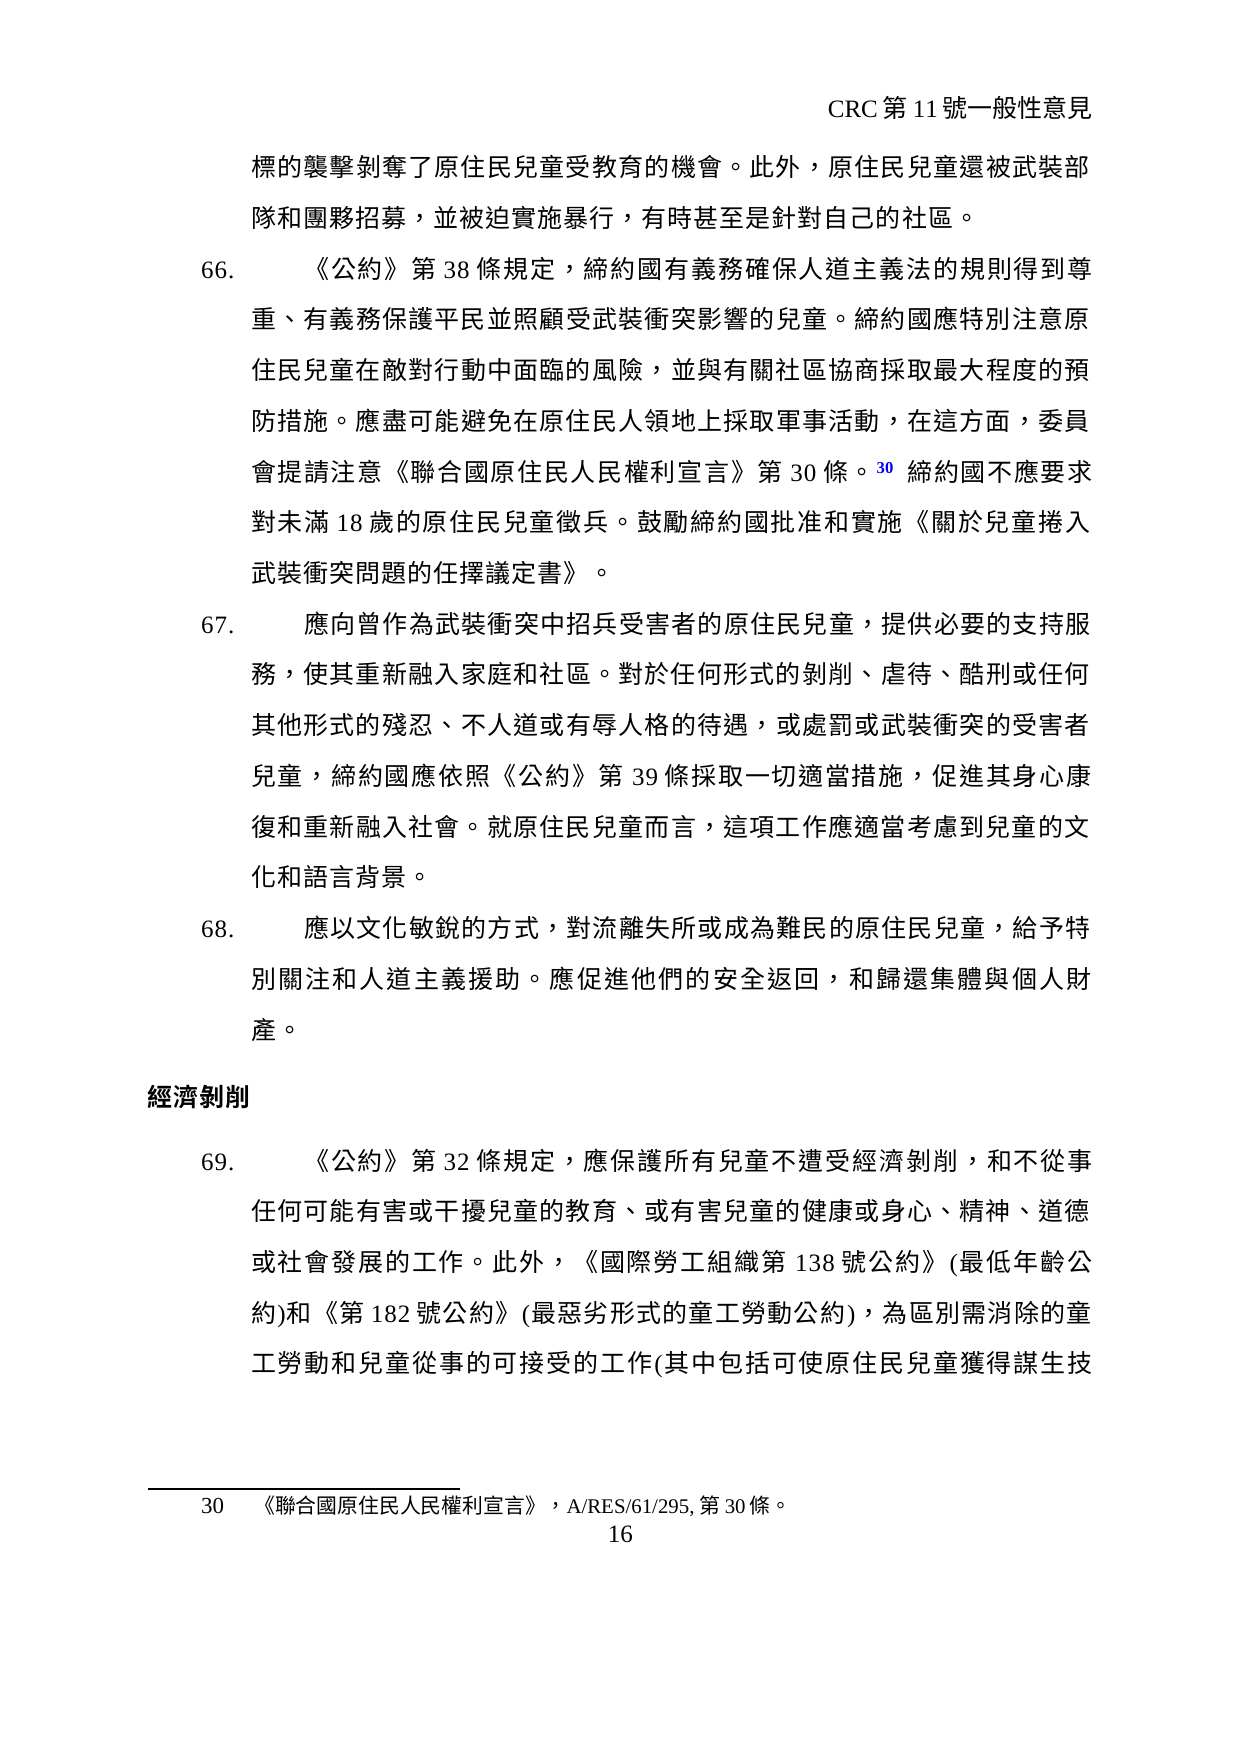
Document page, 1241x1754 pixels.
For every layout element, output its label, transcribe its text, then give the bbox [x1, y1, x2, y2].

list 《聯合國原住民人民權利宣言》，A/RES/61/295, 第30條。 [148, 1489, 1092, 1519]
list 標的襲擊剝奪了原住民兒童受教育的機會。此外，原住民兒童還被武裝部隊和團夥招募，並被迫實施暴行，有時甚至是針對自己的社區。 [201, 148, 1092, 235]
list 應向曾作為武裝衝突中招兵受害者的原住民兒童，提供必要的支持服務，使其重新融入家庭和社區。對於任何形式的剝削、虐待、酷刑或任何其他形式的殘忍、不人道或有辱人格的待遇，或處罰或武裝衝突的受害者兒童，締約國應依照《公約》第39條採取一切適當措施，促進其身心康復和重新融入社會。就原住民兒童而言，這項工作應適當考慮到兒童的文化和語言背景。 [201, 604, 1092, 894]
subtitle 經濟剝削 [148, 1078, 1092, 1114]
list 《公約》第32條規定，應保護所有兒童不遭受經濟剝削，和不從事任何可能有害或干擾兒童的教育、或有害兒童的健康或身心、精神、道德或社會發展的工作。此外，《國際勞工組織第138號公約》(最低年齡公約)和《第182號公約》(最惡劣形式的童工勞動公約)，為區別需消除的童工勞動和兒童從事的可接受的工作(其中包括可使原住民兒童獲得謀生技 [201, 1141, 1092, 1380]
list 應以文化敏銳的方式，對流離失所或成為難民的原住民兒童，給予特別關注和人道主義援助。應促進他們的安全返回，和歸還集體與個人財產。 [201, 909, 1092, 1046]
list 《公約》第38條規定，締約國有義務確保人道主義法的規則得到尊重、有義務保護平民並照顧受武裝衝突影響的兒童。締約國應特別注意原住民兒童在敵對行動中面臨的風險，並與有關社區協商採取最大程度的預防措施。應盡可能避免在原住民人領地上採取軍事活動，在這方面，委員會提請注意《聯合國原住民人民權利宣言》第30條。 締約國不應要求對未滿18歲的原住民兒童徵兵。鼓勵締約國批准和實施《關於兒童捲入武裝衝突問題的任擇議定書》。 [201, 249, 1092, 590]
